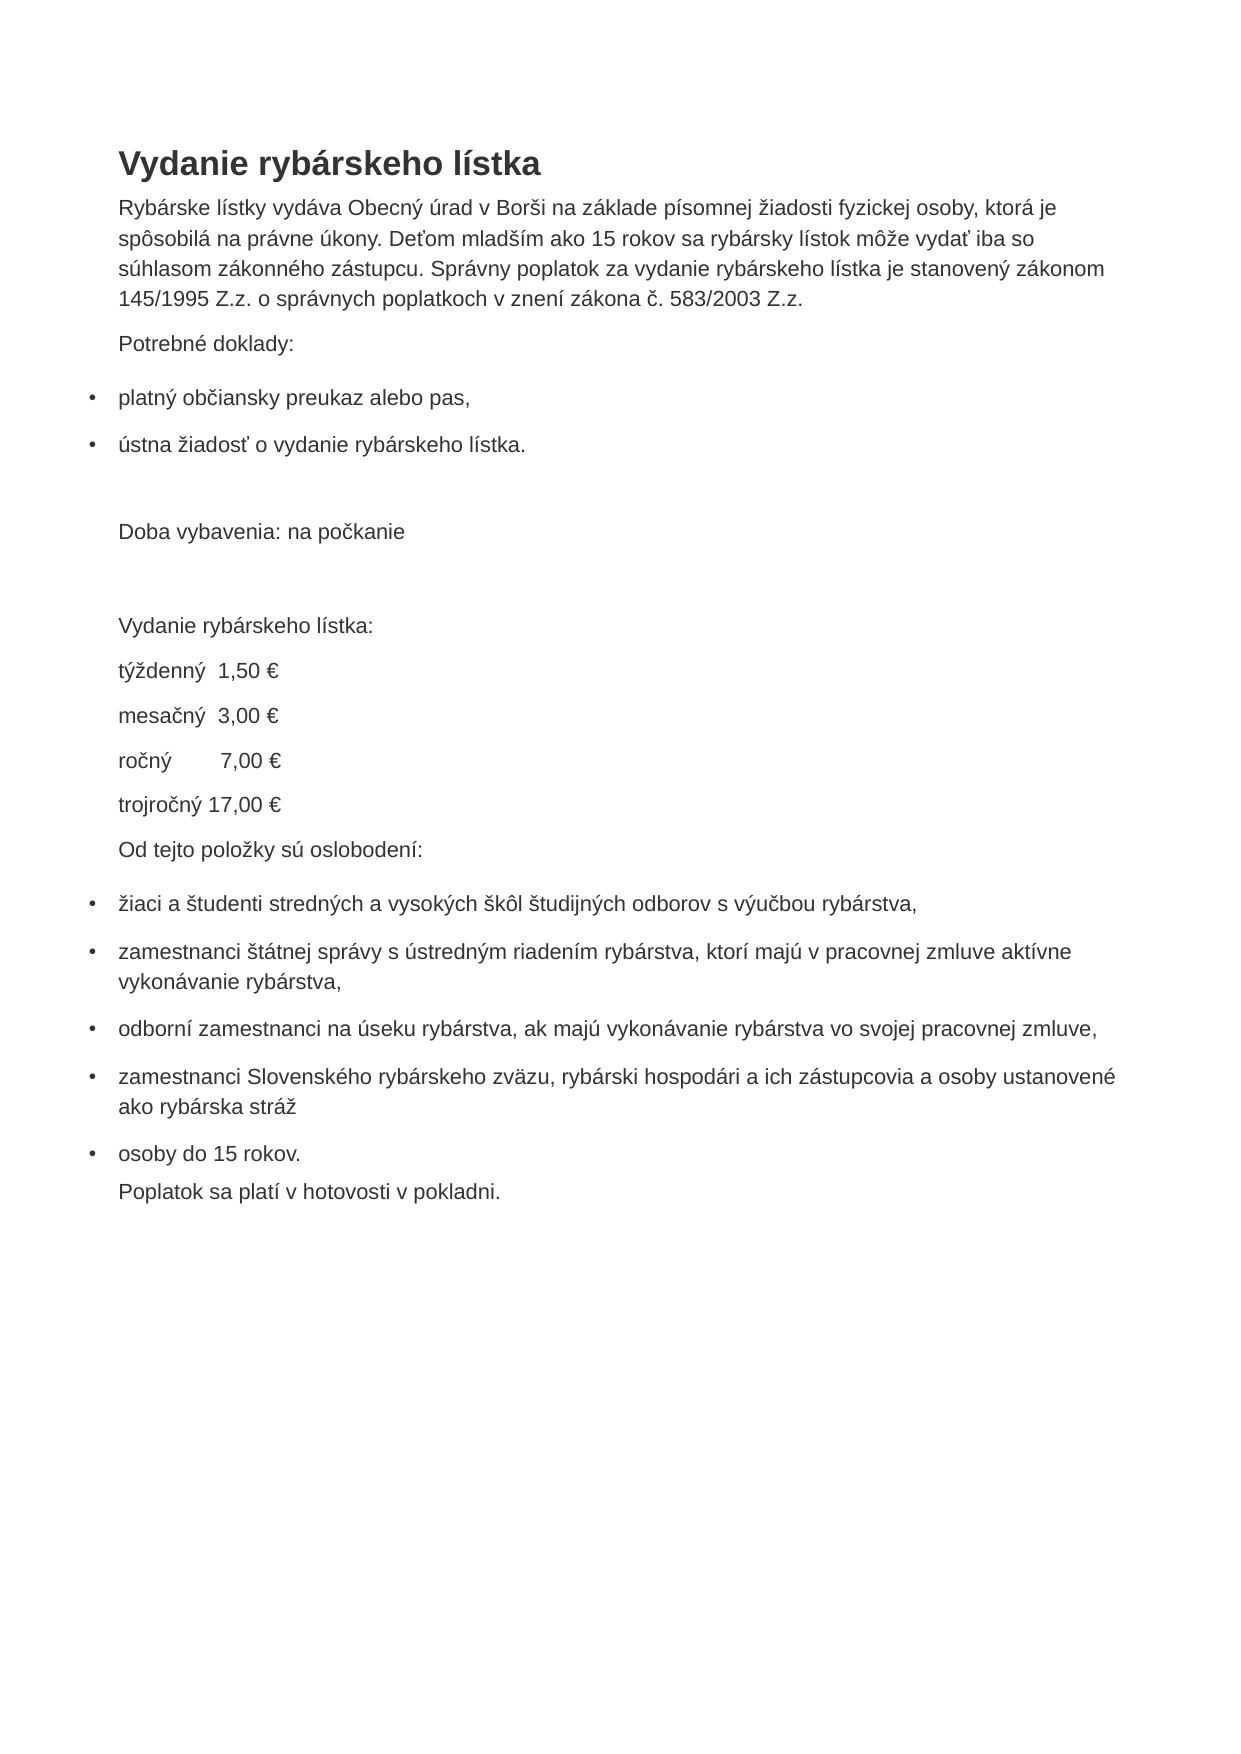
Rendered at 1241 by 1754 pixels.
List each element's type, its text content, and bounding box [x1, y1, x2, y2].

list ústna žiadosť o vydanie rybárskeho lístka. [118, 432, 1122, 457]
text Vydanie rybárskeho lístka: [118, 613, 1122, 638]
text Od tejto položky sú oslobodení: [118, 837, 1122, 862]
text Potrebné doklady: [118, 331, 1122, 356]
text Poplatok sa platí v hotovosti v pokladni. [118, 1179, 1122, 1204]
list odborní zamestnanci na úseku rybárstva, ak majú vykonávanie rybárstva vo svojej pracovnej zmluve, [118, 1016, 1122, 1041]
list zamestnanci Slovenského rybárskeho zväzu, rybárski hospodári a ich zástupcovia a osoby ustanovené ako rybárska stráž [118, 1064, 1122, 1119]
text mesačný 3,00 € [118, 703, 1122, 728]
list žiaci a študenti stredných a vysokých škôl študijných odborov s výučbou rybárstva, [118, 891, 1122, 916]
text Rybárske lístky vydáva Obecný úrad v Borši na základe písomnej žiadosti fyzickej osoby, ktorá je spôsobilá na právne úkony. Deťom mladším ako 15 rokov sa rybársky lístok môže vydať iba so súhlasom zákonného zástupcu. Správny poplatok za vydanie rybárskeho lístka je stanovený zákonom 145/1995 Z.z. o správnych poplatkoch v znení zákona č. 583/2003 Z.z. [118, 195, 1122, 311]
text týždenný 1,50 € [118, 658, 1122, 683]
text trojročný 17,00 € [118, 792, 1122, 817]
text Doba vybavenia: na počkanie [118, 519, 1122, 544]
text ročný 7,00 € [118, 747, 1122, 773]
list osoby do 15 rokov. [118, 1141, 1122, 1166]
list zamestnanci štátnej správy s ústredným riadením rybárstva, ktorí majú v pracovnej zmluve aktívne vykonávanie rybárstva, [118, 939, 1122, 994]
subtitle Vydanie rybárskeho lístka [118, 143, 1122, 183]
list platný občiansky preukaz alebo pas, [118, 385, 1122, 410]
